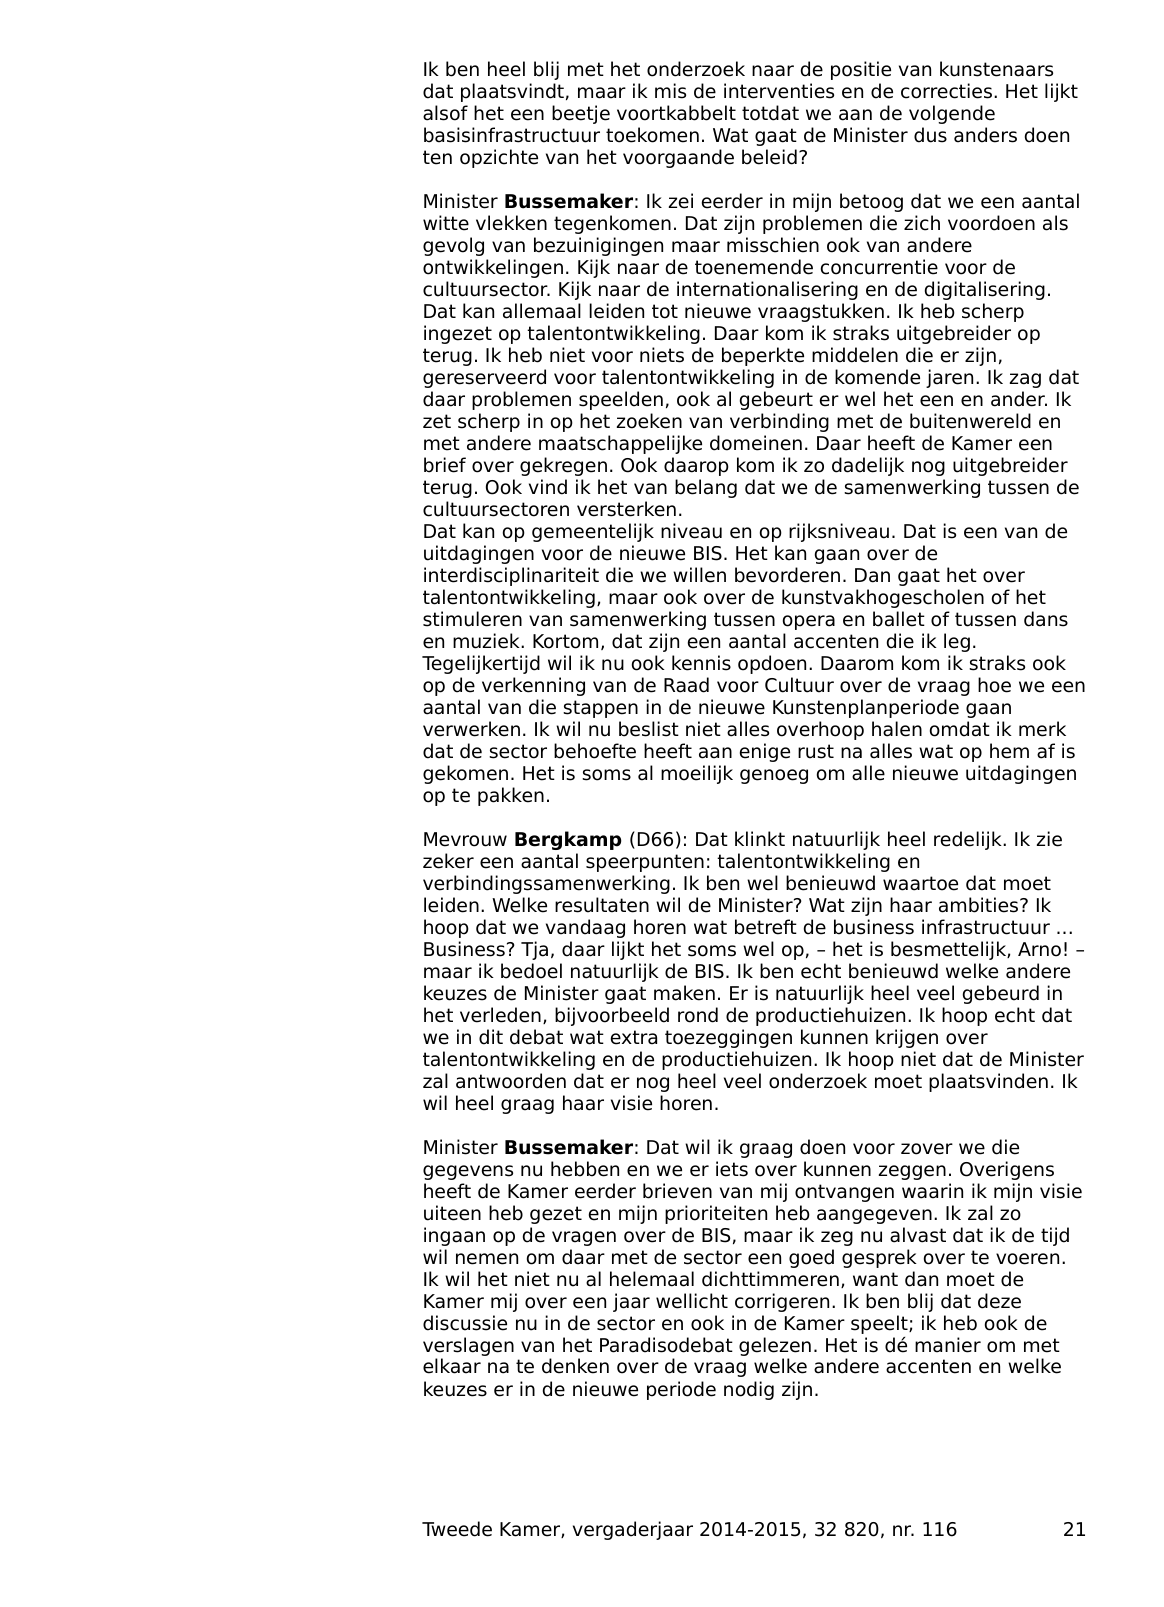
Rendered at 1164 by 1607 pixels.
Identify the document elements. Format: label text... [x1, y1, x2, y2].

text Mevrouw Bergkamp (D66): Dat klinkt natuurlijk heel redelijk. Ik zie zeker een aantal speerpunten: talentontwikkeling en verbindingssamenwerking. Ik ben wel benieuwd waartoe dat moet leiden. Welke resultaten wil de Minister? Wat zijn haar ambities? Ik hoop dat we vandaag horen wat betreft de business infrastructuur ... Business? Tja, daar lijkt het soms wel op, – het is besmettelijk, Arno! – maar ik bedoel natuurlijk de BIS. Ik ben echt benieuwd welke andere keuzes de Minister gaat maken. Er is natuurlijk heel veel gebeurd in het verleden, bijvoorbeeld rond de productiehuizen. Ik hoop echt dat we in dit debat wat extra toezeggingen kunnen krijgen over talentontwikkeling en de productiehuizen. Ik hoop niet dat de Minister zal antwoorden dat er nog heel veel onderzoek moet plaatsvinden. Ik wil heel graag haar visie horen. [422, 829, 1087, 1114]
text Minister Bussemaker: Ik zei eerder in mijn betoog dat we een aantal witte vlekken tegenkomen. Dat zijn problemen die zich voordoen als gevolg van bezuinigingen maar misschien ook van andere ontwikkelingen. Kijk naar de toenemende concurrentie voor de cultuursector. Kijk naar de internationalisering en de digitalisering. Dat kan allemaal leiden tot nieuwe vraagstukken. Ik heb scherp ingezet op talentontwikkeling. Daar kom ik straks uitgebreider op terug. Ik heb niet voor niets de beperkte middelen die er zijn, gereserveerd voor talentontwikkeling in de komende jaren. Ik zag dat daar problemen speelden, ook al gebeurt er wel het een en ander. Ik zet scherp in op het zoeken van verbinding met de buitenwereld en met andere maatschappelijke domeinen. Daar heeft de Kamer een brief over gekregen. Ook daarop kom ik zo dadelijk nog uitgebreider terug. Ook vind ik het van belang dat we de samenwerking tussen de cultuursectoren versterken. [422, 191, 1087, 521]
text Dat kan op gemeentelijk niveau en op rijksniveau. Dat is een van de uitdagingen voor de nieuwe BIS. Het kan gaan over de interdisciplinariteit die we willen bevorderen. Dan gaat het over talentontwikkeling, maar ook over de kunstvakhogescholen of het stimuleren van samenwerking tussen opera en ballet of tussen dans en muziek. Kortom, dat zijn een aantal accenten die ik leg. Tegelijkertijd wil ik nu ook kennis opdoen. Daarom kom ik straks ook op de verkenning van de Raad voor Cultuur over de vraag hoe we een aantal van die stappen in de nieuwe Kunstenplanperiode gaan verwerken. Ik wil nu beslist niet alles overhoop halen omdat ik merk dat de sector behoefte heeft aan enige rust na alles wat op hem af is gekomen. Het is soms al moeilijk genoeg om alle nieuwe uitdagingen op te pakken. [422, 521, 1087, 807]
text Minister Bussemaker: Dat wil ik graag doen voor zover we die gegevens nu hebben en we er iets over kunnen zeggen. Overigens heeft de Kamer eerder brieven van mij ontvangen waarin ik mijn visie uiteen heb gezet en mijn prioriteiten heb aangegeven. Ik zal zo ingaan op de vragen over de BIS, maar ik zeg nu alvast dat ik de tijd wil nemen om daar met de sector een goed gesprek over te voeren. Ik wil het niet nu al helemaal dichttimmeren, want dan moet de Kamer mij over een jaar wellicht corrigeren. Ik ben blij dat deze discussie nu in de sector en ook in de Kamer speelt; ik heb ook de verslagen van het Paradisodebat gelezen. Het is dé manier om met elkaar na te denken over de vraag welke andere accenten en welke keuzes er in de nieuwe periode nodig zijn. [422, 1137, 1087, 1400]
text Ik ben heel blij met het onderzoek naar de positie van kunstenaars dat plaatsvindt, maar ik mis de interventies en de correcties. Het lijkt alsof het een beetje voortkabbelt totdat we aan de volgende basisinfrastructuur toekomen. Wat gaat de Minister dus anders doen ten opzichte van het voorgaande beleid? [422, 59, 1087, 169]
